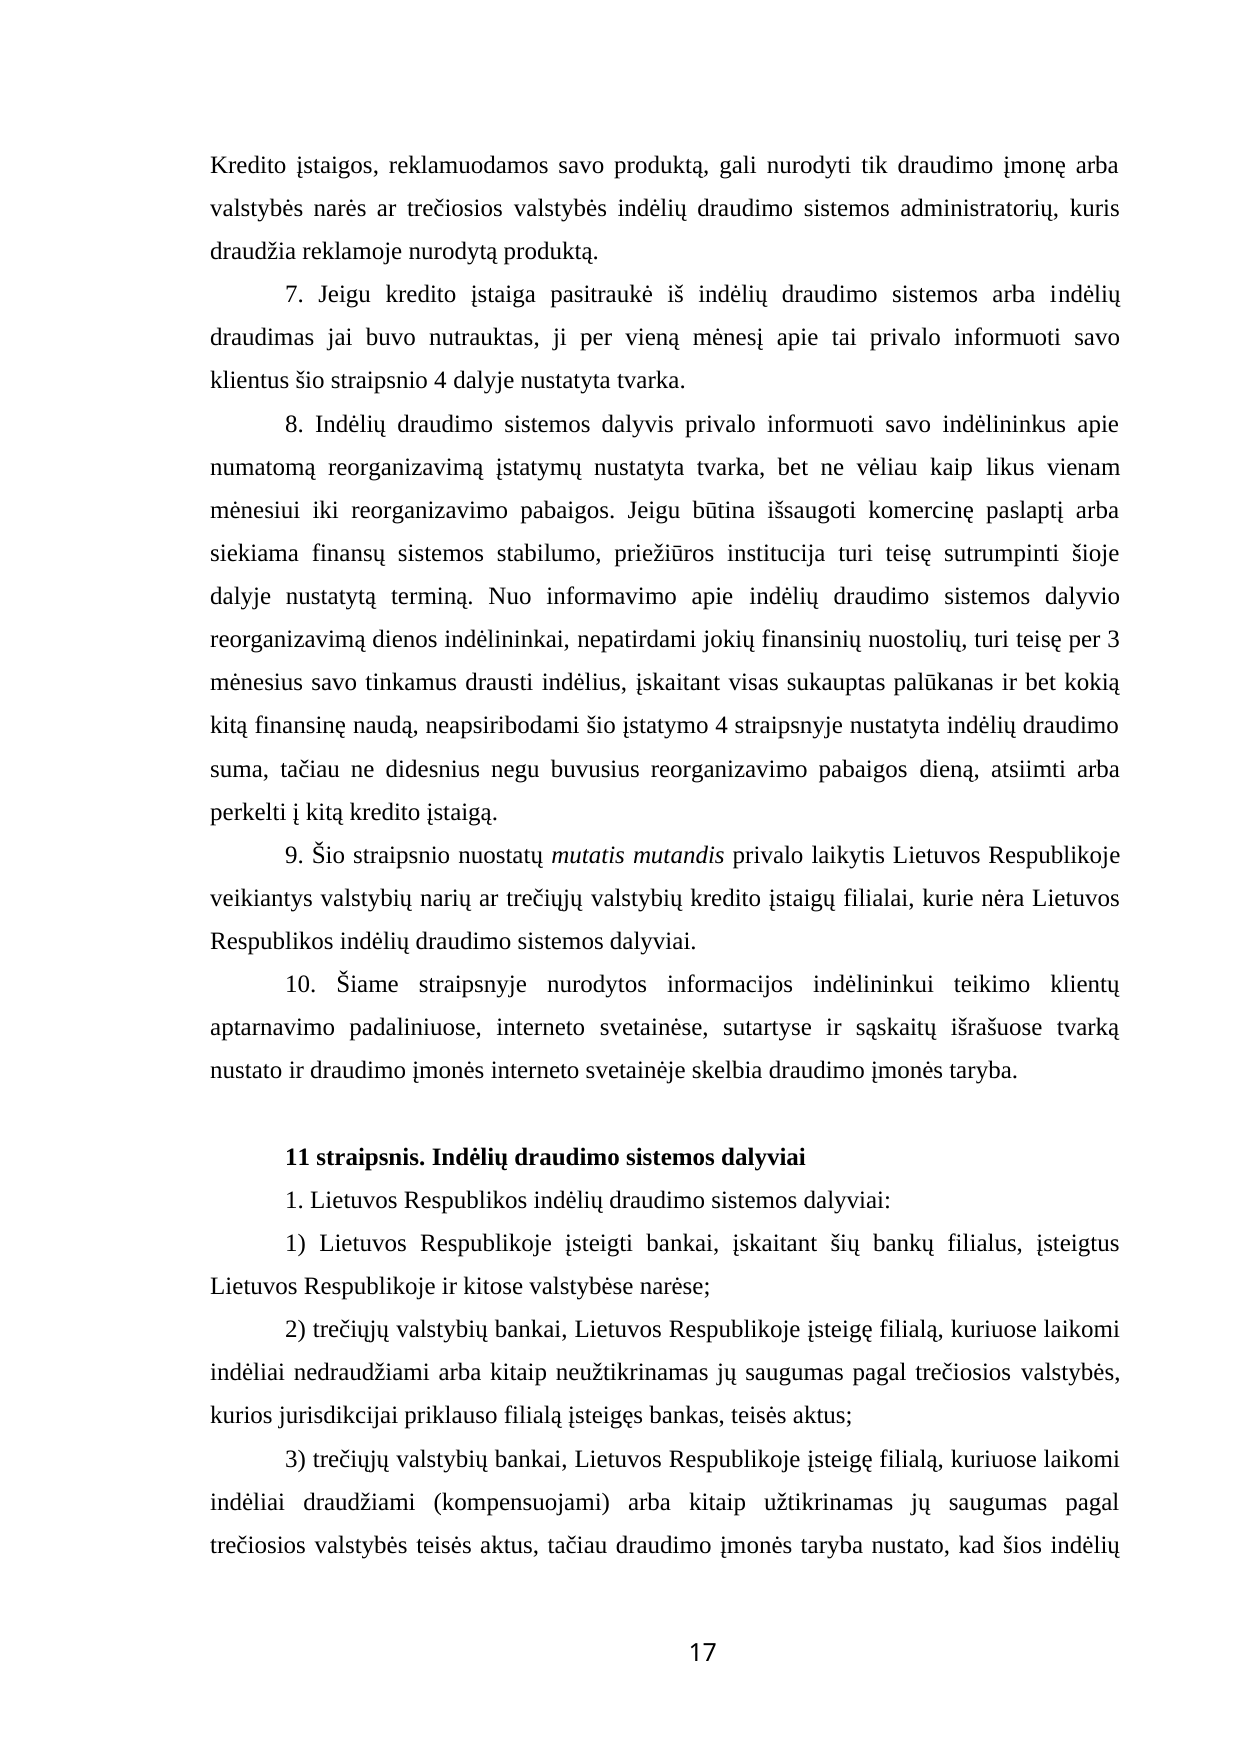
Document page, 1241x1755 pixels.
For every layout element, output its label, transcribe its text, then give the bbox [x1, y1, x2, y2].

text 1. Lietuvos Respublikos indėlių draudimo sistemos dalyviai: [210, 1185, 1120, 1214]
text 9. Šio straipsnio nuostatų mutatis mutandis privalo laikytis Lietuvos Respublikoje veikiantys valstybių narių ar trečiųjų valstybių kredito įstaigų filialai, kurie nėra Lietuvos Respublikos indėlių draudimo sistemos dalyviai. [210, 840, 1120, 955]
text 8. Indėlių draudimo sistemos dalyvis privalo informuoti savo indėlininkus apie numatomą reorganizavimą įstatymų nustatyta tvarka, bet ne vėliau kaip likus vienam mėnesiui iki reorganizavimo pabaigos. Jeigu būtina išsaugoti komercinę paslaptį arba siekiama finansų sistemos stabilumo, priežiūros institucija turi teisę sutrumpinti šioje dalyje nustatytą terminą. Nuo informavimo apie indėlių draudimo sistemos dalyvio reorganizavimą dienos indėlininkai, nepatirdami jokių finansinių nuostolių, turi teisę per 3 mėnesius savo tinkamus drausti indėlius, įskaitant visas sukauptas palūkanas ir bet kokią kitą finansinę naudą, neapsiribodami šio įstatymo 4 straipsnyje nustatyta indėlių draudimo suma, tačiau ne didesnius negu buvusius reorganizavimo pabaigos dieną, atsiimti arba perkelti į kitą kredito įstaigą. [210, 409, 1120, 826]
text 7. Jeigu kredito įstaiga pasitraukė iš indėlių draudimo sistemos arba indėlių draudimas jai buvo nutrauktas, ji per vieną mėnesį apie tai privalo informuoti savo klientus šio straipsnio 4 dalyje nustatyta tvarka. [210, 279, 1120, 394]
text Kredito įstaigos, reklamuodamos savo produktą, gali nurodyti tik draudimo įmonę arba valstybės narės ar trečiosios valstybės indėlių draudimo sistemos administratorių, kuris draudžia reklamoje nurodytą produktą. [210, 150, 1120, 265]
text 11 straipsnis. Indėlių draudimo sistemos dalyviai [210, 1142, 1120, 1171]
text 3) trečiųjų valstybių bankai, Lietuvos Respublikoje įsteigę filialą, kuriuose laikomi indėliai draudžiami (kompensuojami) arba kitaip užtikrinamas jų saugumas pagal trečiosios valstybės teisės aktus, tačiau draudimo įmonės taryba nustato, kad šios indėlių [210, 1444, 1120, 1559]
text 2) trečiųjų valstybių bankai, Lietuvos Respublikoje įsteigę filialą, kuriuose laikomi indėliai nedraudžiami arba kitaip neužtikrinamas jų saugumas pagal trečiosios valstybės, kurios jurisdikcijai priklauso filialą įsteigęs bankas, teisės aktus; [210, 1314, 1120, 1429]
text 1) Lietuvos Respublikoje įsteigti bankai, įskaitant šių bankų filialus, įsteigtus Lietuvos Respublikoje ir kitose valstybėse narėse; [210, 1228, 1120, 1300]
text 10. Šiame straipsnyje nurodytos informacijos indėlininkui teikimo klientų aptarnavimo padaliniuose, interneto svetainėse, sutartyse ir sąskaitų išrašuose tvarką nustato ir draudimo įmonės interneto svetainėje skelbia draudimo įmonės taryba. [210, 969, 1120, 1084]
